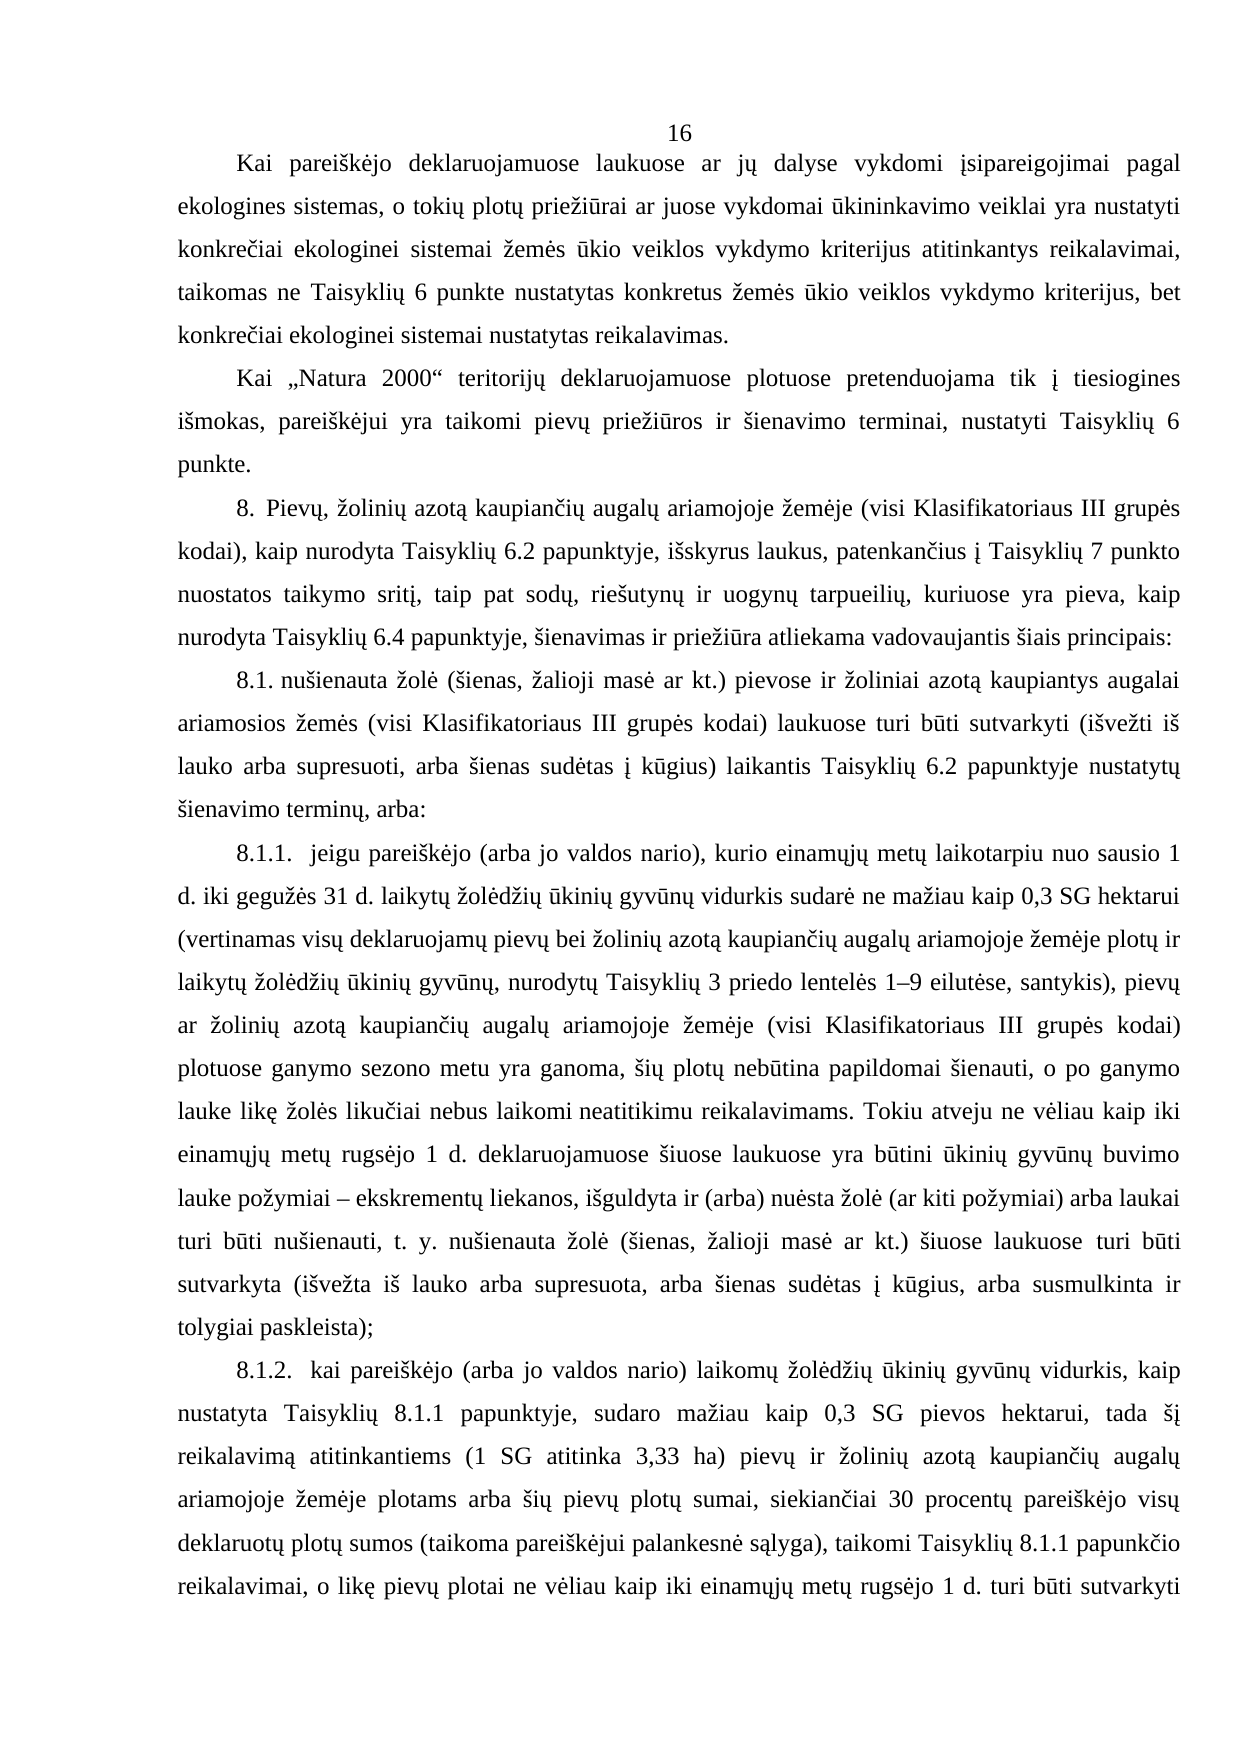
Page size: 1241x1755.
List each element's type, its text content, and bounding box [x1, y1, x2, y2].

text 8.1.1. jeigu pareiškėjo (arba jo valdos nario), kurio einamųjų metų laikotarpiu nuo sausio 1 d. iki gegužės 31 d. laikytų žolėdžių ūkinių gyvūnų vidurkis sudarė ne mažiau kaip 0,3 SG hektarui (vertinamas visų deklaruojamų pievų bei žolinių azotą kaupiančių augalų ariamojoje žemėje plotų ir laikytų žolėdžių ūkinių gyvūnų, nurodytų Taisyklių 3 priedo lentelės 1–9 eilutėse, santykis), pievų ar žolinių azotą kaupiančių augalų ariamojoje žemėje (visi Klasifikatoriaus III grupės kodai) plotuose ganymo sezono metu yra ganoma, šių plotų nebūtina papildomai šienauti, o po ganymo lauke likę žolės likučiai nebus laikomi neatitikimu reikalavimams. Tokiu atveju ne vėliau kaip iki einamųjų metų rugsėjo 1 d. deklaruojamuose šiuose laukuose yra būtini ūkinių gyvūnų buvimo lauke požymiai – ekskrementų liekanos, išguldyta ir (arba) nuėsta žolė (ar kiti požymiai) arba laukai turi būti nušienauti, t. y. nušienauta žolė (šienas, žalioji masė ar kt.) šiuose laukuose turi būti sutvarkyta (išvežta iš lauko arba supresuota, arba šienas sudėtas į kūgius, arba susmulkinta ir tolygiai paskleista); [177, 838, 1181, 1341]
text 8. Pievų, žolinių azotą kaupiančių augalų ariamojoje žemėje (visi Klasifikatoriaus III grupės kodai), kaip nurodyta Taisyklių 6.2 papunktyje, išskyrus laukus, patenkančius į Taisyklių 7 punkto nuostatos taikymo sritį, taip pat sodų, riešutynų ir uogynų tarpueilių, kuriuose yra pieva, kaip nurodyta Taisyklių 6.4 papunktyje, šienavimas ir priežiūra atliekama vadovaujantis šiais principais: [177, 493, 1181, 651]
text Kai pareiškėjo deklaruojamuose laukuose ar jų dalyse vykdomi įsipareigojimai pagal ekologines sistemas, o tokių plotų priežiūrai ar juose vykdomai ūkininkavimo veiklai yra nustatyti konkrečiai ekologinei sistemai žemės ūkio veiklos vykdymo kriterijus atitinkantys reikalavimai, taikomas ne Taisyklių 6 punkte nustatytas konkretus žemės ūkio veiklos vykdymo kriterijus, bet konkrečiai ekologinei sistemai nustatytas reikalavimas. [177, 148, 1181, 349]
text 8.1. nušienauta žolė (šienas, žalioji masė ar kt.) pievose ir žoliniai azotą kaupiantys augalai ariamosios žemės (visi Klasifikatoriaus III grupės kodai) laukuose turi būti sutvarkyti (išvežti iš lauko arba supresuoti, arba šienas sudėtas į kūgius) laikantis Taisyklių 6.2 papunktyje nustatytų šienavimo terminų, arba: [177, 665, 1181, 823]
text Kai „Natura 2000“ teritorijų deklaruojamuose plotuose pretenduojama tik į tiesiogines išmokas, pareiškėjui yra taikomi pievų priežiūros ir šienavimo terminai, nustatyti Taisyklių 6 punkte. [177, 363, 1181, 478]
text 8.1.2. kai pareiškėjo (arba jo valdos nario) laikomų žolėdžių ūkinių gyvūnų vidurkis, kaip nustatyta Taisyklių 8.1.1 papunktyje, sudaro mažiau kaip 0,3 SG pievos hektarui, tada šį reikalavimą atitinkantiems (1 SG atitinka 3,33 ha) pievų ir žolinių azotą kaupiančių augalų ariamojoje žemėje plotams arba šių pievų plotų sumai, siekiančiai 30 procentų pareiškėjo visų deklaruotų plotų sumos (taikoma pareiškėjui palankesnė sąlyga), taikomi Taisyklių 8.1.1 papunkčio reikalavimai, o likę pievų plotai ne vėliau kaip iki einamųjų metų rugsėjo 1 d. turi būti sutvarkyti [177, 1355, 1181, 1599]
